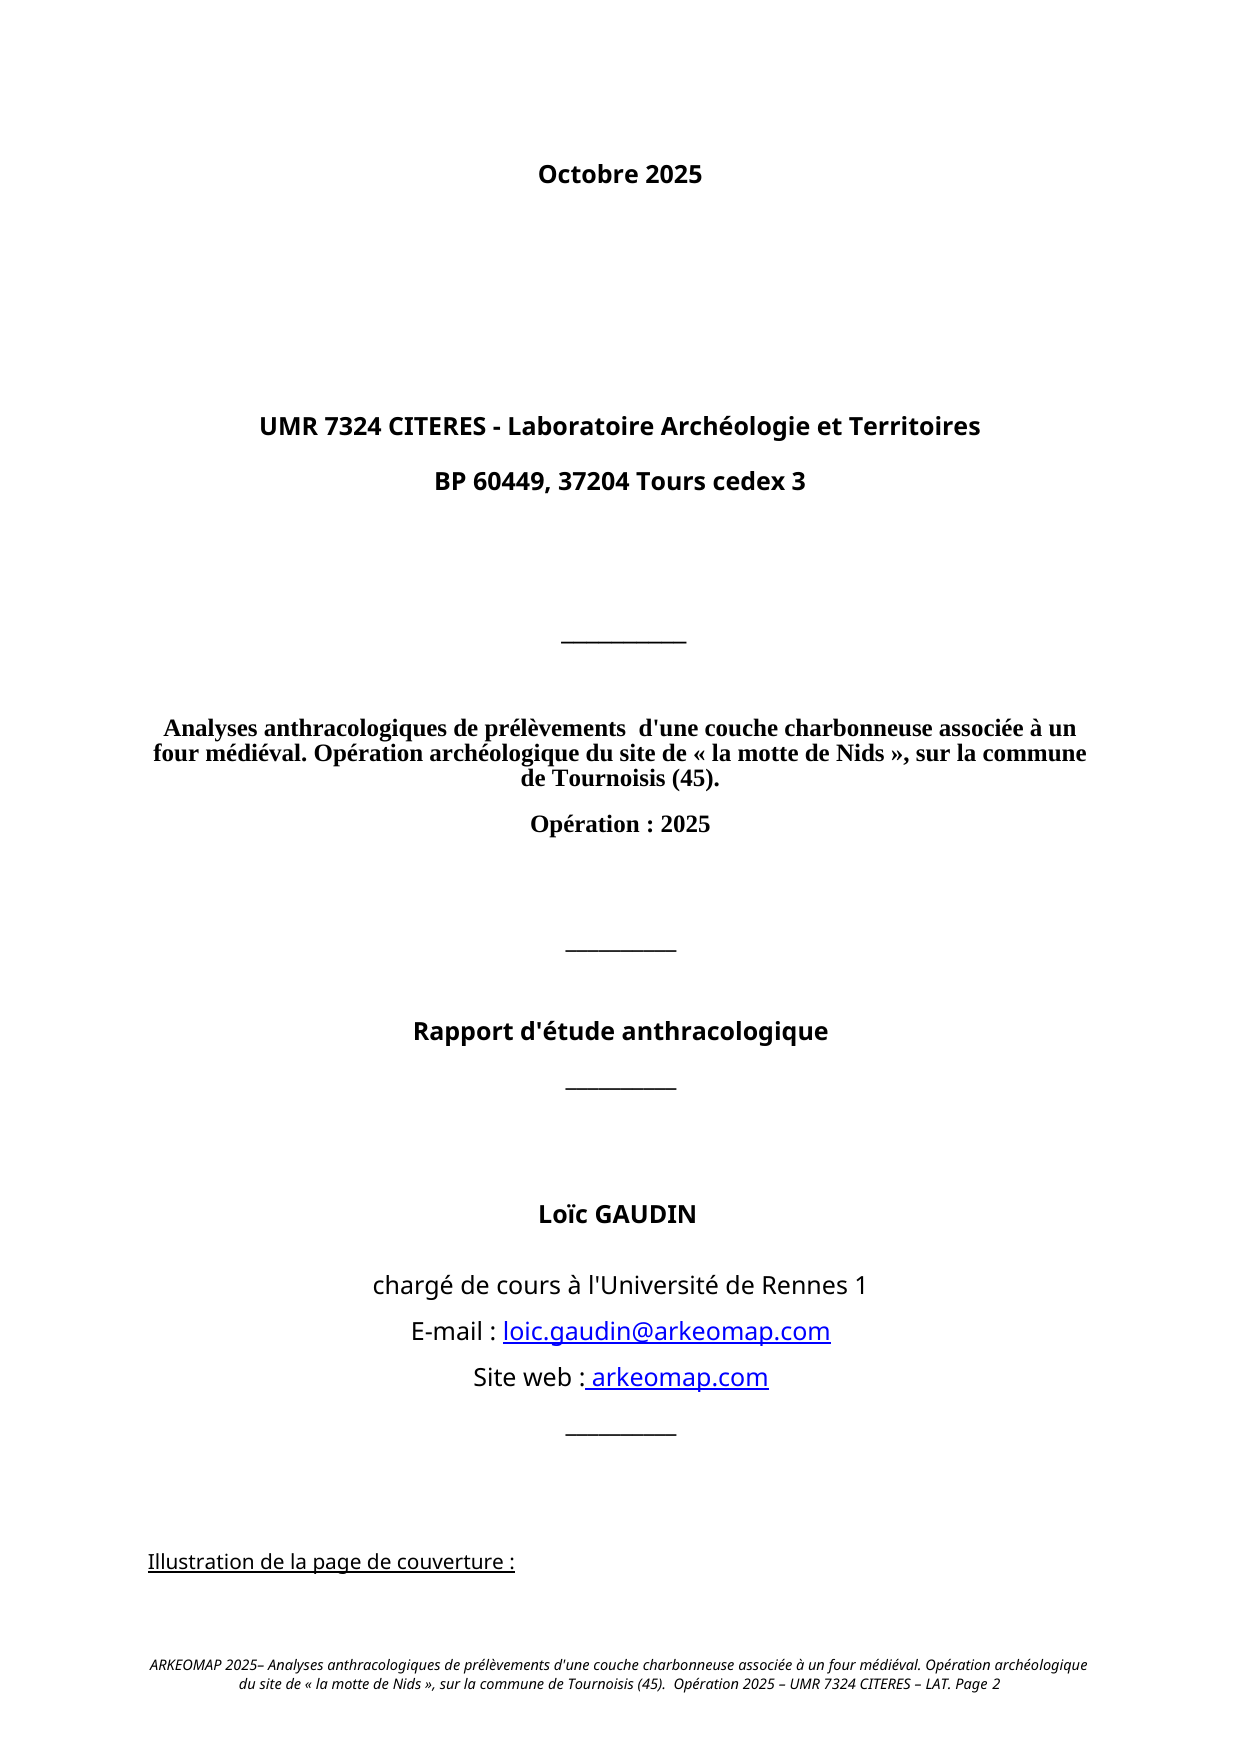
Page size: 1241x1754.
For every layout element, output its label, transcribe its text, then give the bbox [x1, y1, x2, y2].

text Octobre 2025 [148, 120, 1092, 191]
text __________ [148, 618, 1092, 646]
text Opération : 2025 [148, 812, 1092, 862]
text chargé de cours à l'Université de Rennes 1 [149, 1249, 1092, 1299]
text Rapport d'étude anthracologique [149, 1020, 1092, 1045]
text __________ [149, 1066, 1092, 1091]
text __________ [149, 929, 1092, 954]
text UMR 7324 CITERES - Laboratoire Archéologie et Territoires [148, 409, 1092, 443]
text Loïc GAUDIN [149, 1204, 1092, 1229]
text BP 60449, 37204 Tours cedex 3 [148, 464, 1092, 498]
text __________ [149, 1412, 1092, 1437]
text Site web : arkeomap.com [149, 1366, 1092, 1391]
text Illustration de la page de couverture : [148, 1549, 1092, 1574]
text E-mail : loic.gaudin@arkeomap.com [149, 1320, 1092, 1345]
text Analyses anthracologiques de prélèvements d'une couche charbonneuse associée à un four médiéval. Opération archéologique du site de « la motte de Nids », sur la commune de Tournoisis (45). [148, 716, 1092, 791]
